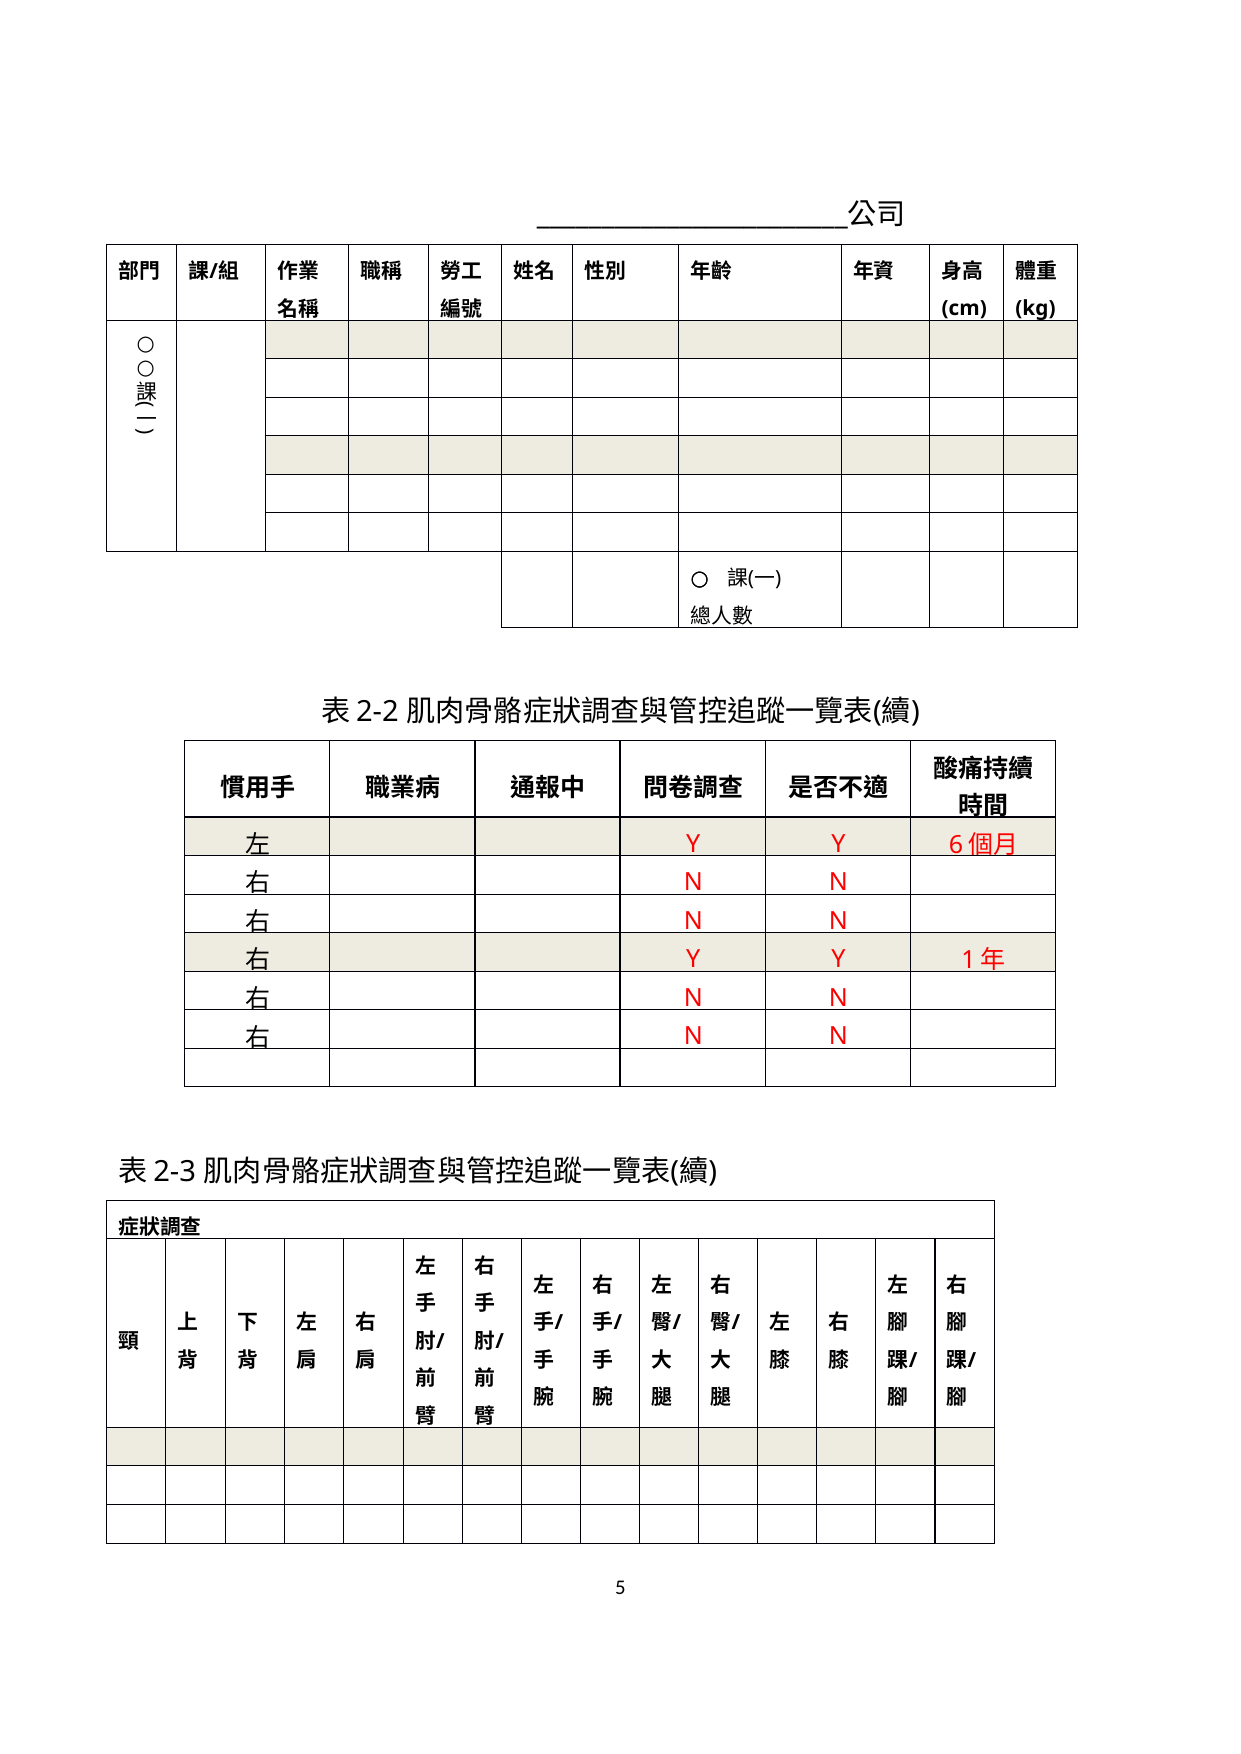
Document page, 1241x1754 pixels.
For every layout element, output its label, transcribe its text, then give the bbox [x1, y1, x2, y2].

table_cell [679, 359, 841, 397]
table_cell [640, 1505, 698, 1542]
table_header 年齡 [679, 245, 841, 319]
table_cell [817, 1505, 875, 1542]
table_header 勞工編號 [429, 245, 501, 319]
table_cell [266, 513, 348, 551]
text 表2-3 肌肉骨骼症狀調查與管控追蹤一覽表(續) [118, 1125, 1122, 1200]
table_cell [842, 321, 929, 358]
table_cell 右臀/大腿 [699, 1239, 757, 1427]
table_cell [285, 1466, 343, 1504]
table_cell [766, 1049, 910, 1086]
table_cell [404, 1466, 462, 1504]
table_cell [573, 475, 678, 512]
table_cell [502, 321, 572, 358]
table_cell Y [621, 818, 765, 855]
table_cell [429, 359, 501, 397]
table_cell [573, 513, 678, 551]
table_cell 左手/手腕 [522, 1239, 580, 1427]
table_cell 1年 [911, 933, 1055, 971]
table_cell [349, 321, 428, 358]
table_cell 右手肘/前臂 [463, 1239, 521, 1427]
table_cell [429, 436, 501, 474]
table_cell [349, 513, 428, 551]
table_cell [930, 552, 1003, 627]
table_cell [344, 1505, 403, 1542]
table_header 是否不適 [766, 741, 910, 816]
table_cell [930, 475, 1003, 512]
table_cell 6個月 [911, 818, 1055, 855]
table_cell [344, 1428, 403, 1465]
table_cell [842, 552, 929, 627]
table_cell N [621, 856, 765, 893]
table_cell ○○課(一) 總人數 [679, 552, 841, 627]
table_cell Y [621, 933, 765, 971]
table_cell 右 [185, 895, 329, 932]
table_cell [581, 1466, 639, 1504]
table_cell 右手/手腕 [581, 1239, 639, 1427]
table_cell 上背 [166, 1239, 225, 1427]
table_cell [522, 1466, 580, 1504]
table_cell [930, 436, 1003, 474]
table_cell [1004, 321, 1077, 358]
table_cell [911, 1049, 1055, 1086]
table_cell [226, 1466, 284, 1504]
table_cell [911, 895, 1055, 932]
table_cell [476, 895, 619, 932]
table_cell [911, 1010, 1055, 1048]
table_cell [679, 475, 841, 512]
table_cell [166, 1466, 225, 1504]
table_cell [476, 856, 619, 893]
table_cell 右腳踝/腳 [936, 1239, 994, 1427]
table_cell [404, 1505, 462, 1542]
table_cell [429, 398, 501, 435]
table_cell [285, 1505, 343, 1542]
table_cell [107, 1428, 165, 1465]
table_cell [758, 1505, 816, 1542]
table_cell [842, 513, 929, 551]
table_cell [502, 398, 572, 435]
table_cell [349, 359, 428, 397]
table_cell [573, 321, 678, 358]
table_cell [1004, 475, 1077, 512]
table_cell [679, 321, 841, 358]
table_header 部門 [107, 245, 176, 319]
table_cell 左腳踝/腳 [876, 1239, 934, 1427]
table_cell [502, 552, 572, 627]
table_cell [476, 1049, 619, 1086]
text ________________________公司 [537, 168, 1122, 243]
table_header 作業名稱 [266, 245, 348, 319]
table_cell [911, 972, 1055, 1009]
table_cell [476, 972, 619, 1009]
table_header 問卷調查 [621, 741, 765, 816]
table_header 慣用手 [185, 741, 329, 816]
table_cell N [766, 895, 910, 932]
table_cell [463, 1428, 521, 1465]
table_cell [330, 856, 474, 893]
table_header 體重(kg) [1004, 245, 1077, 319]
table_cell [640, 1466, 698, 1504]
text 表2-2 肌肉骨骼症狀調查與管控追蹤一覽表(續) [118, 665, 1122, 740]
table_cell [581, 1428, 639, 1465]
table_cell [166, 1428, 225, 1465]
table_cell 左肩 [285, 1239, 343, 1427]
table_cell [404, 1428, 462, 1465]
table_cell [476, 933, 619, 971]
table_cell [758, 1428, 816, 1465]
table_cell [463, 1505, 521, 1542]
table_cell [699, 1428, 757, 1465]
table_cell 下背 [226, 1239, 284, 1427]
table_cell [177, 321, 265, 551]
table_header 年資 [842, 245, 929, 319]
table_cell [226, 1505, 284, 1542]
table_cell [1004, 552, 1077, 627]
table_cell [107, 1466, 165, 1504]
table_cell [581, 1505, 639, 1542]
table_cell [621, 1049, 765, 1086]
table_header 姓名 [502, 245, 572, 319]
table_cell [817, 1428, 875, 1465]
table_cell Y [766, 818, 910, 855]
table_cell [349, 398, 428, 435]
table_cell [1004, 398, 1077, 435]
table_cell [330, 933, 474, 971]
table_cell [266, 321, 348, 358]
table_cell [876, 1466, 934, 1504]
table_cell [285, 1428, 343, 1465]
table_cell [522, 1505, 580, 1542]
table_cell [930, 398, 1003, 435]
table_header 課/組 [177, 245, 265, 319]
table_cell [502, 475, 572, 512]
table_cell [930, 359, 1003, 397]
table_cell [429, 321, 501, 358]
table_cell Y [766, 933, 910, 971]
table_cell [1004, 436, 1077, 474]
table_cell [429, 513, 501, 551]
table_cell [911, 856, 1055, 893]
table_cell [876, 1505, 934, 1542]
table_cell [758, 1466, 816, 1504]
table_cell [476, 818, 619, 855]
table_cell [330, 1049, 474, 1086]
table_cell [679, 513, 841, 551]
table_cell [266, 475, 348, 512]
table_cell [573, 436, 678, 474]
table_cell [522, 1428, 580, 1465]
table_cell [573, 552, 678, 627]
table_cell [166, 1505, 225, 1542]
table_cell N [766, 972, 910, 1009]
table_cell [679, 398, 841, 435]
table_cell [330, 1010, 474, 1048]
table_cell 右 [185, 856, 329, 893]
table_cell N [766, 1010, 910, 1048]
table_cell [876, 1428, 934, 1465]
table_header 性別 [573, 245, 678, 319]
table_cell [330, 972, 474, 1009]
table_cell [640, 1428, 698, 1465]
table_cell [476, 1010, 619, 1048]
table_cell 右 [185, 1010, 329, 1048]
table_cell N [766, 856, 910, 893]
table_cell 左 [185, 818, 329, 855]
table_cell N [621, 1010, 765, 1048]
table_cell 左臀/大腿 [640, 1239, 698, 1427]
table_cell [936, 1428, 994, 1465]
table_cell [107, 1505, 165, 1542]
table_cell 右肩 [344, 1239, 403, 1427]
table_cell [330, 818, 474, 855]
table_cell [842, 398, 929, 435]
table_cell N [621, 895, 765, 932]
table_cell [106, 552, 501, 627]
table_cell 右 [185, 972, 329, 1009]
table_cell [266, 436, 348, 474]
table_cell [936, 1466, 994, 1504]
table_header 職業病 [330, 741, 474, 816]
table_cell [266, 398, 348, 435]
table_cell [817, 1466, 875, 1504]
table_cell [349, 436, 428, 474]
table_cell [936, 1505, 994, 1542]
table_cell [1004, 513, 1077, 551]
table_cell [842, 475, 929, 512]
table_cell 左手肘/前臂 [404, 1239, 462, 1427]
table_cell [573, 359, 678, 397]
table_header 酸痛持續時間 [911, 741, 1055, 816]
table_cell 左膝 [758, 1239, 816, 1427]
table_cell [266, 359, 348, 397]
table_cell [344, 1466, 403, 1504]
table_cell [349, 475, 428, 512]
table_cell [185, 1049, 329, 1086]
table_header 職稱 [349, 245, 428, 319]
table_cell [842, 436, 929, 474]
table_header 身高(cm) [930, 245, 1003, 319]
table_cell [502, 436, 572, 474]
table_cell [463, 1466, 521, 1504]
table_cell [842, 359, 929, 397]
table_cell 右 [185, 933, 329, 971]
table_cell [330, 895, 474, 932]
table_cell [226, 1428, 284, 1465]
table_cell [429, 475, 501, 512]
table_cell [699, 1505, 757, 1542]
table_cell [679, 436, 841, 474]
table_cell 右膝 [817, 1239, 875, 1427]
table_cell [930, 513, 1003, 551]
table_cell 頸 [107, 1239, 165, 1427]
table_header 通報中 [476, 741, 619, 816]
table_cell [573, 398, 678, 435]
table_cell [1004, 359, 1077, 397]
table_cell [502, 513, 572, 551]
table_cell [699, 1466, 757, 1504]
table_cell [930, 321, 1003, 358]
table_cell N [621, 972, 765, 1009]
table_cell [502, 359, 572, 397]
table_cell ○○課(一) [107, 321, 176, 551]
table_header 症狀調查 [107, 1201, 994, 1238]
